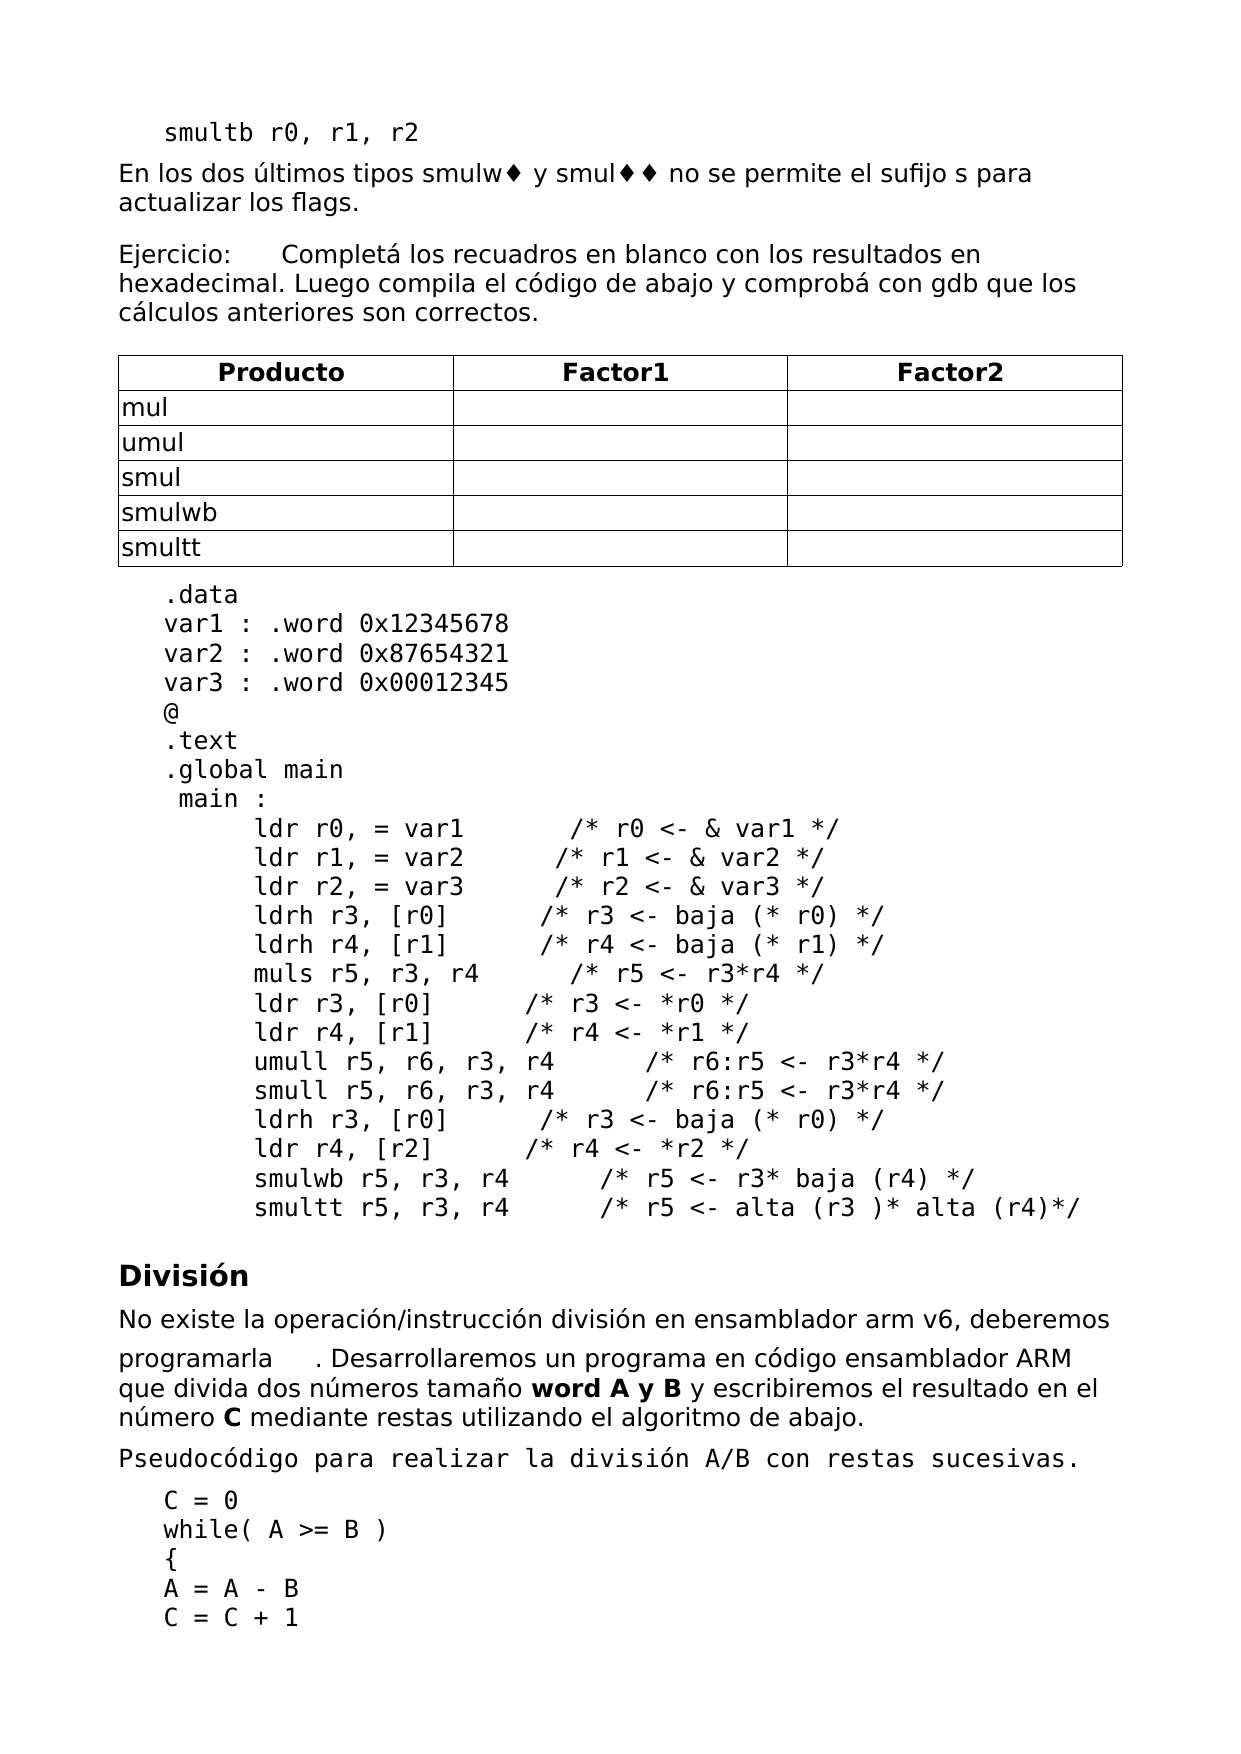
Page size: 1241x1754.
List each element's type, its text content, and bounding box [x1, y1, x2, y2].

table_cell [454, 426, 787, 460]
text smultb r0, r1, r2 [118, 118, 1122, 147]
table_cell smul [119, 461, 453, 495]
table_header Factor1 [454, 356, 787, 390]
table_header Producto [119, 356, 453, 390]
table_cell [788, 426, 1122, 460]
table_cell [454, 391, 787, 425]
table_cell [788, 496, 1122, 530]
table_cell umul [119, 426, 453, 460]
table_cell [454, 461, 787, 495]
table_cell mul [119, 391, 453, 425]
text En los dos últimos tipos smulw♦ y smul♦♦ no se permite el sufijo s para actualizar los flags. [118, 159, 1122, 217]
table_header Factor2 [788, 356, 1122, 390]
table_cell smultt [119, 531, 453, 566]
table_cell [788, 461, 1122, 495]
text No existe la operación/instrucción división en ensamblador arm v6, deberemos programarla . Desarrollaremos un programa en código ensamblador ARM que divida dos números tamaño word A y B y escribiremos el resultado en el número C mediante restas utilizando el algoritmo de abajo. [118, 1305, 1122, 1432]
text Pseudocódigo para realizar la división A/B con restas sucesivas. [118, 1445, 1122, 1474]
table_cell [454, 531, 787, 566]
subtitle División [118, 1259, 1122, 1293]
text .data var1 : .word 0x12345678 var2 : .word 0x87654321 var3 : .word 0x00012345 @ .text .global main main : ldr r0, = var1 /* r0 <- & var1 */ ldr r1, = var2 /* r1 <- & var2 */ ldr r2, = var3 /* r2 <- & var3 */ ldrh r3, [r0] /* r3 <- baja (* r0) */ ldrh r4, [r1] /* r4 <- baja (* r1) */ muls r5, r3, r4 /* r5 <- r3*r4 */ ldr r3, [r0] /* r3 <- *r0 */ ldr r4, [r1] /* r4 <- *r1 */ umull r5, r6, r3, r4 /* r6:r5 <- r3*r4 */ smull r5, r6, r3, r4 /* r6:r5 <- r3*r4 */ ldrh r3, [r0] /* r3 <- baja (* r0) */ ldr r4, [r2] /* r4 <- *r2 */ smulwb r5, r3, r4 /* r5 <- r3* baja (r4) */ smultt r5, r3, r4 /* r5 <- alta (r3 )* alta (r4)*/ [118, 580, 1122, 1222]
table_cell [454, 496, 787, 530]
table_cell [788, 391, 1122, 425]
table_cell smulwb [119, 496, 453, 530]
table_cell [788, 531, 1122, 566]
text C = 0 while( A >= B ) { A = A - B C = C + 1 [118, 1486, 1122, 1632]
text Ejercicio: Completá los recuadros en blanco con los resultados en hexadecimal. Luego compila el código de abajo y comprobá con gdb que los cálculos anteriores son correctos. [118, 230, 1122, 328]
